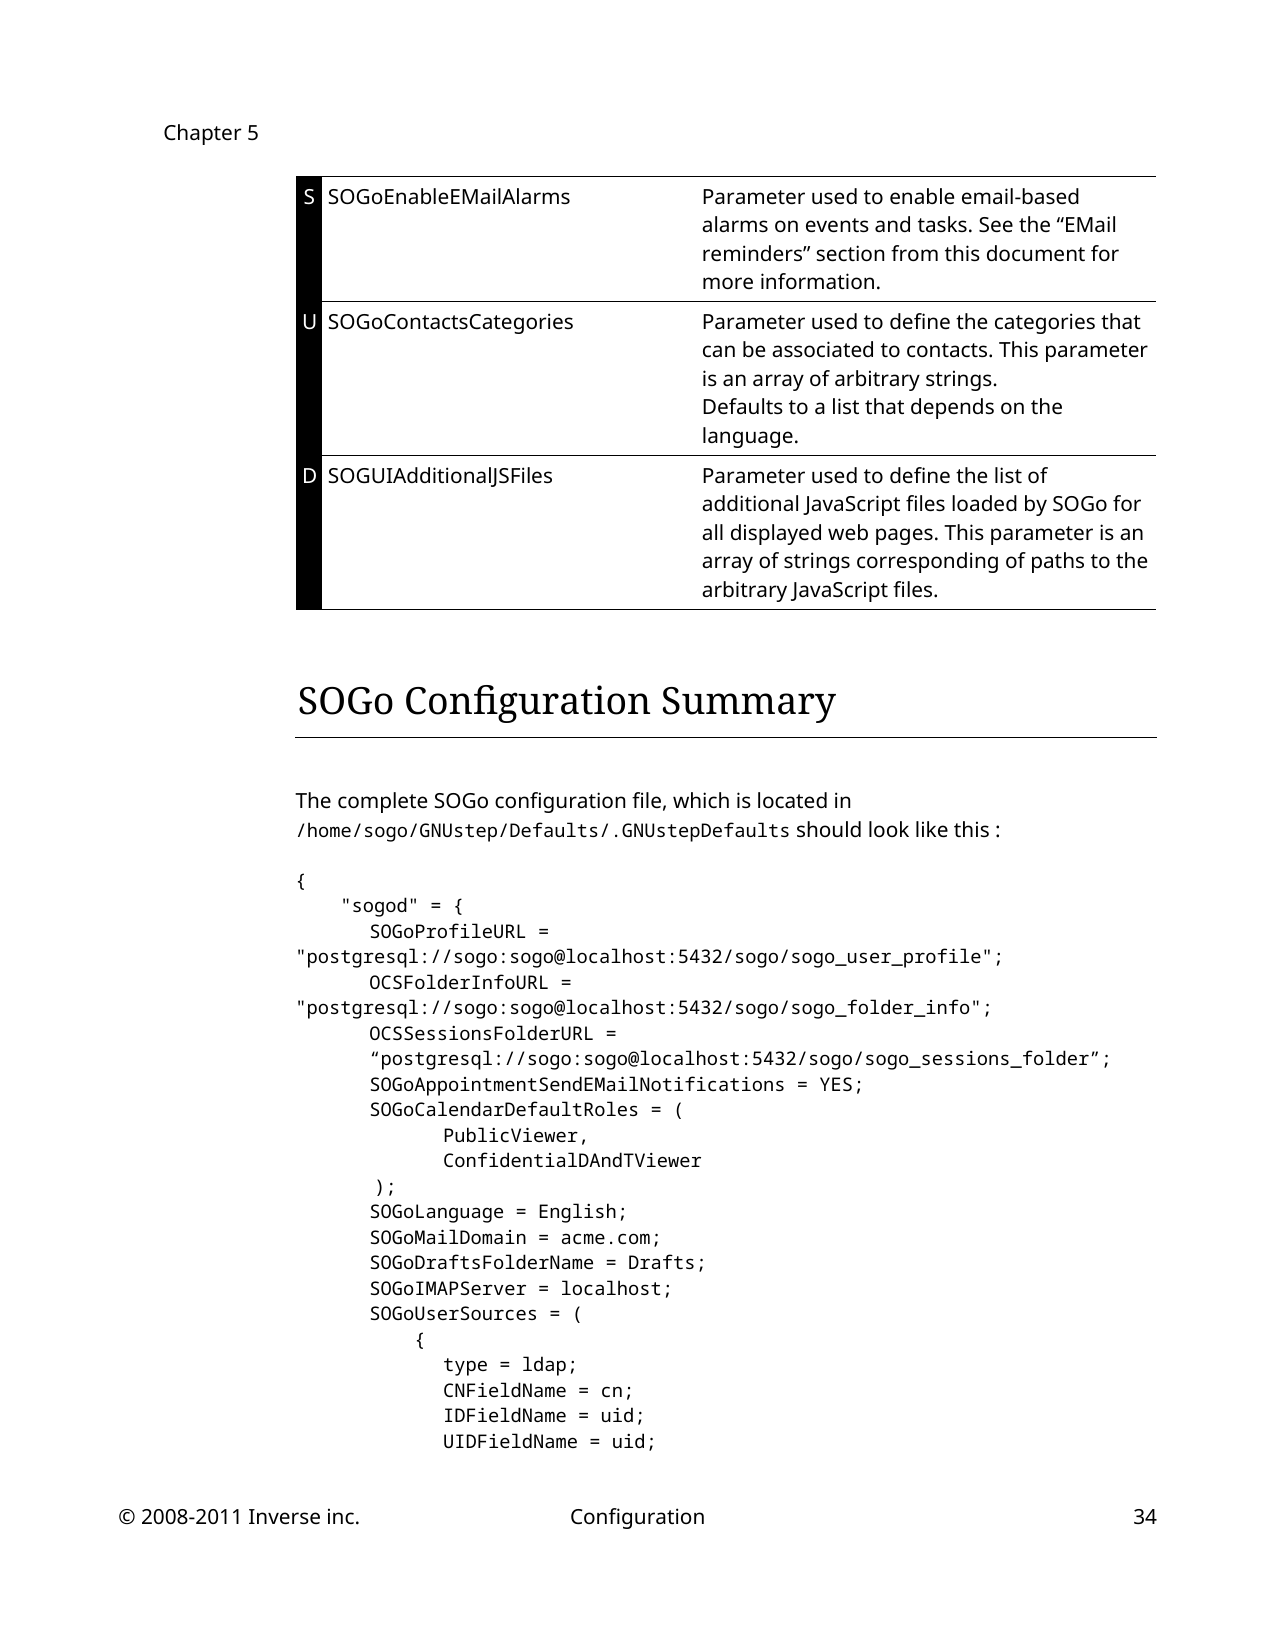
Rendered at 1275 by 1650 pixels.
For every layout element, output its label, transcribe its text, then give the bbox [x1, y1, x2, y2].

text SOGoCalendarDefaultRoles = ( [295, 1097, 1157, 1122]
text SOGoUserSources = ( [295, 1301, 1157, 1326]
table_cell U [296, 302, 322, 455]
table_cell SOGoEnableEMailAlarms [322, 177, 696, 301]
table_cell Parameter used to enable email-based alarms on events and tasks. See the “EMail reminders” section from this document for more information. [696, 177, 1156, 301]
table_cell Parameter used to define the categories that can be associated to contacts. This parameter is an array of arbitrary strings. Defaults to a list that depends on the language. [696, 302, 1156, 455]
text SOGoAppointmentSendEMailNotifications = YES; [295, 1071, 1157, 1097]
text SOGoMailDomain = acme.com; [295, 1224, 1157, 1250]
text { [295, 1326, 1157, 1352]
text "sogod" = { [295, 892, 1157, 918]
text The complete SOGo configuration file, which is located in /home/sogo/GNUstep/Defaults/.GNUstepDefaults should look like this : [295, 786, 1157, 843]
text SOGoProfileURL = "postgresql://sogo:sogo@localhost:5432/sogo/sogo_user_profile"; [295, 918, 1157, 969]
table_cell SOGoContactsCategories [322, 302, 696, 455]
text OCSSessionsFolderURL = “postgresql://sogo:sogo@localhost:5432/sogo/sogo_sessions_folder”; [295, 1020, 1157, 1071]
text { [295, 867, 1157, 892]
table_cell D [296, 456, 322, 609]
text ConfidentialDAndTViewer [295, 1148, 1157, 1173]
table_cell S [296, 177, 322, 301]
table_cell SOGUIAdditionalJSFiles [322, 456, 696, 609]
text SOGoDraftsFolderName = Drafts; [295, 1250, 1157, 1275]
text SOGoLanguage = English; [295, 1199, 1157, 1224]
table_cell Parameter used to define the list of additional JavaScript files loaded by SOGo for all displayed web pages. This parameter is an array of strings corresponding of paths to the arbitrary JavaScript files. [696, 456, 1156, 609]
text ); [295, 1173, 1157, 1199]
subtitle SOGo Configuration Summary [295, 675, 1157, 737]
text IDFieldName = uid; [295, 1403, 1157, 1428]
text UIDFieldName = uid; [295, 1428, 1157, 1454]
text OCSFolderInfoURL = "postgresql://sogo:sogo@localhost:5432/sogo/sogo_folder_info"; [295, 969, 1157, 1020]
text SOGoIMAPServer = localhost; [295, 1275, 1157, 1301]
text CNFieldName = cn; [295, 1377, 1157, 1403]
text PublicViewer, [295, 1122, 1157, 1148]
text type = ldap; [295, 1352, 1157, 1377]
